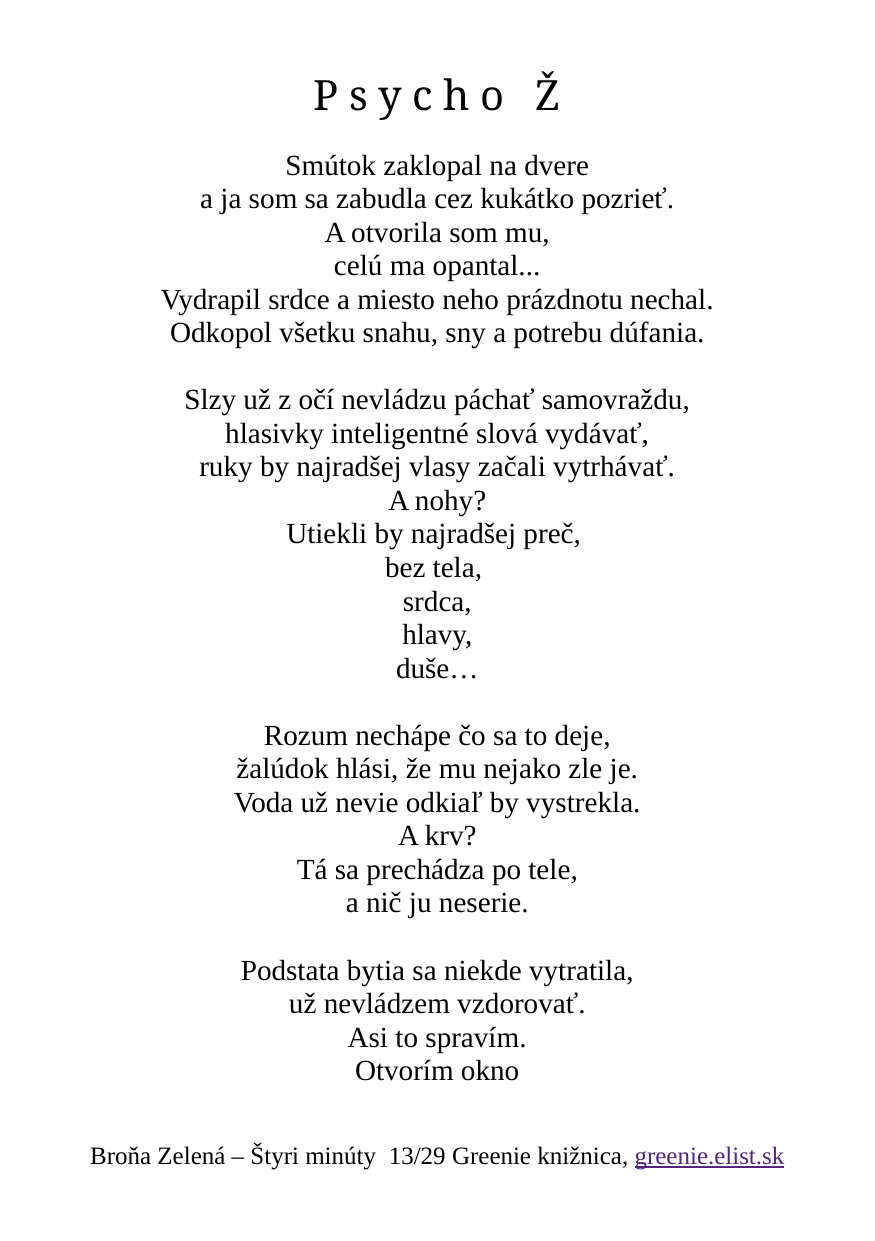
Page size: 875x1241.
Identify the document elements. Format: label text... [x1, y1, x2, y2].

text bez tela, [41, 550, 833, 584]
text hlavy, [41, 617, 833, 651]
text duše… [41, 651, 833, 684]
subtitle Psycho Ž [41, 66, 833, 123]
text srdca, [41, 584, 833, 617]
text Rozum nechápe čo sa to deje, žalúdok hlási, že mu nejako zle je. [41, 718, 833, 785]
text Smútok zaklopal na dvere [41, 148, 833, 181]
text Utiekli by najradšej preč, [41, 517, 833, 550]
text Podstata bytia sa niekde vytratila, už nevládzem vzdorovať. Asi to spravím. Otvorím okno [41, 953, 833, 1087]
text a ja som sa zabudla cez kukátko pozrieť. A otvorila som mu, celú ma opantal... Vydrapil srdce a miesto neho prázdnotu nechal. Odkopol všetku snahu, sny a potrebu dúfania. [41, 181, 833, 349]
text Voda už nevie odkiaľ by vystrekla. A krv? Tá sa prechádza po tele, a nič ju neserie. [41, 785, 833, 919]
text Slzy už z očí nevládzu páchať samovraždu, hlasivky inteligentné slová vydávať, ruky by najradšej vlasy začali vytrhávať. A nohy? [41, 382, 833, 517]
